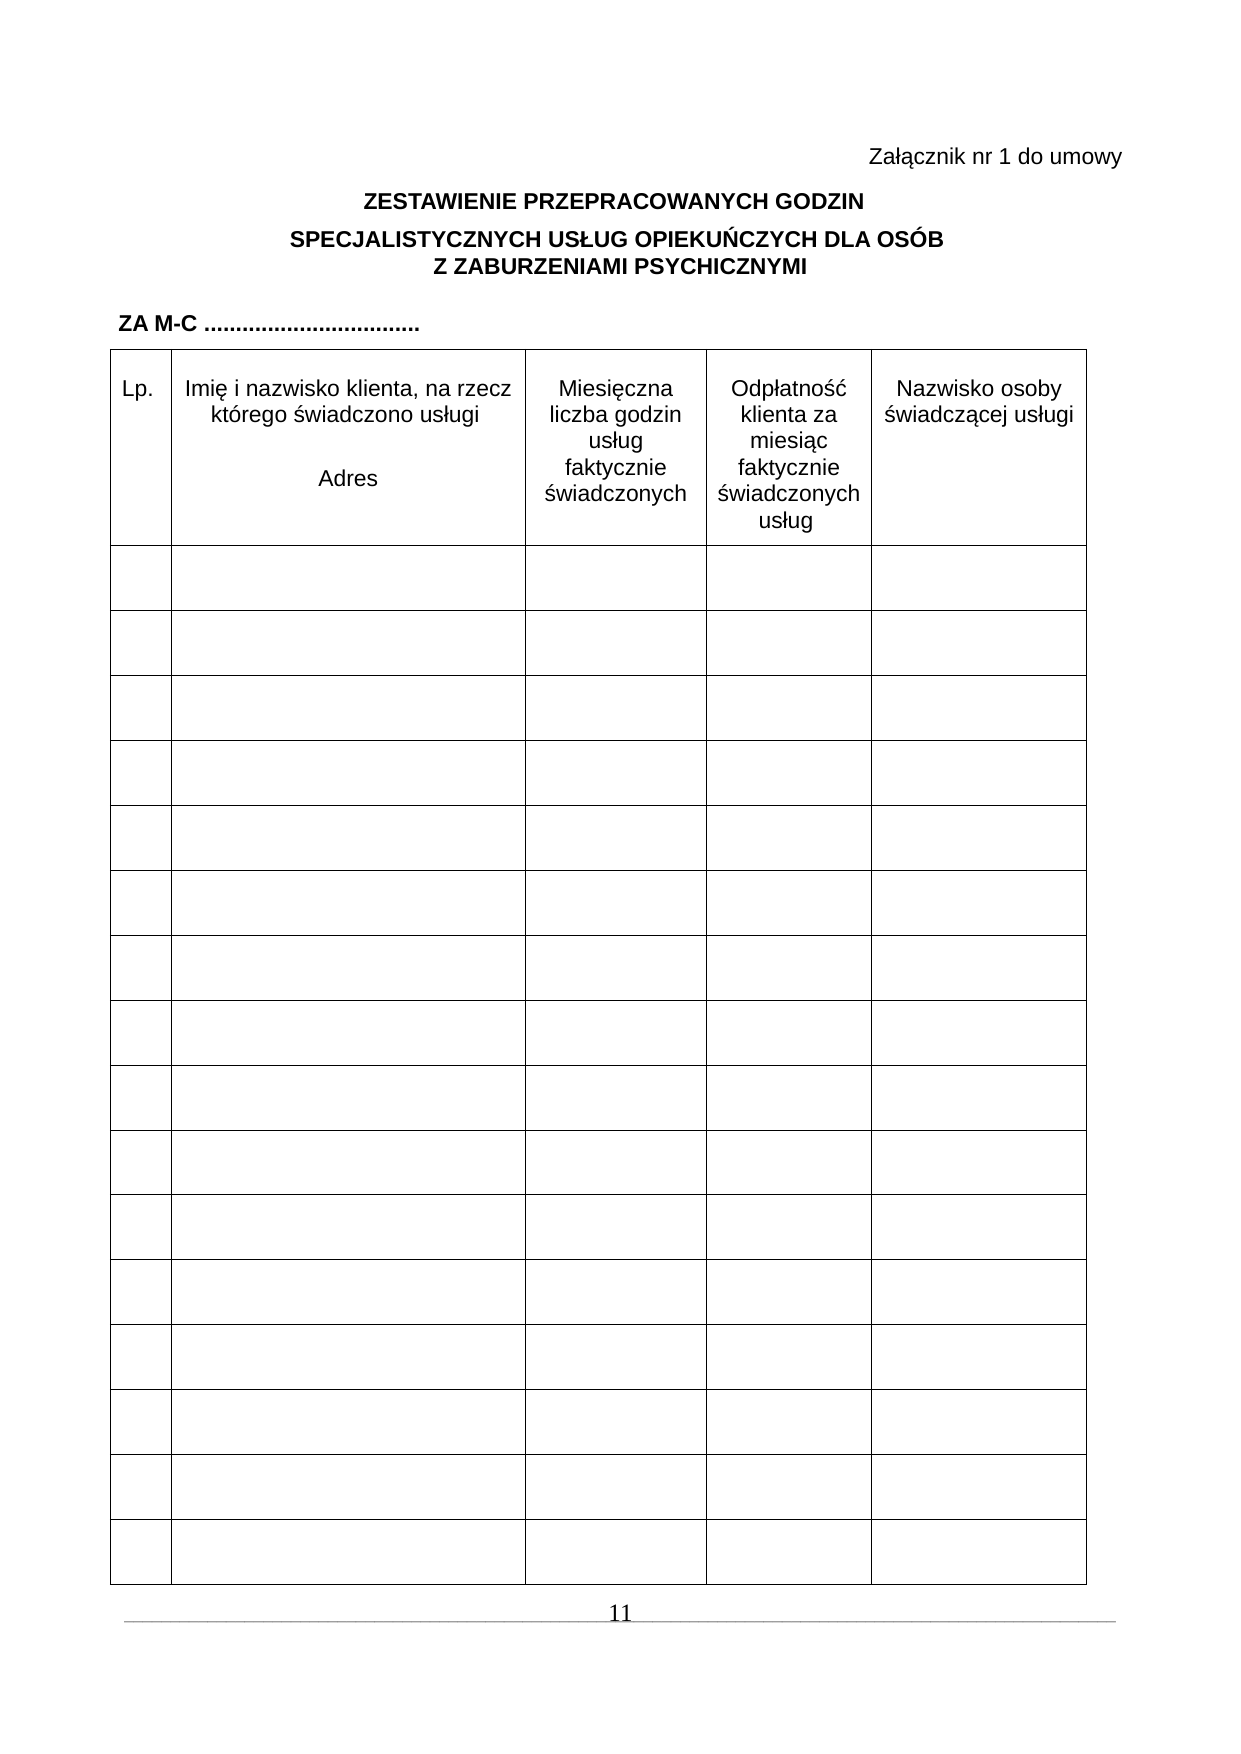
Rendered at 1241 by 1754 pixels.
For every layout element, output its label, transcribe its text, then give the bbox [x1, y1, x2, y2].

subtitle Załącznik nr 1 do umowy [118, 143, 1122, 169]
table_cell [872, 1066, 1086, 1129]
table_cell [111, 806, 171, 870]
table_cell [526, 1066, 706, 1129]
table_cell [111, 1066, 171, 1129]
table_cell [526, 741, 706, 805]
table_cell [872, 871, 1086, 935]
table_cell [172, 611, 525, 675]
table_cell [707, 546, 871, 610]
table_cell [872, 1195, 1086, 1259]
table_cell [172, 806, 525, 870]
table_cell [111, 1001, 171, 1064]
table_cell [707, 1260, 871, 1324]
table_cell [111, 1390, 171, 1454]
table_cell [707, 676, 871, 740]
table_cell [111, 676, 171, 740]
table_cell [526, 611, 706, 675]
table_header Lp. [111, 350, 171, 545]
table_cell [707, 1131, 871, 1194]
table_cell [872, 1325, 1086, 1389]
table_cell [707, 806, 871, 870]
table_cell [172, 1520, 525, 1584]
table_cell [707, 1455, 871, 1519]
table_cell [526, 1195, 706, 1259]
table_cell [526, 676, 706, 740]
table_cell [872, 546, 1086, 610]
table_cell [526, 806, 706, 870]
table_cell [526, 1260, 706, 1324]
table_cell [707, 1390, 871, 1454]
table_header Odpłatność klienta za miesiąc faktycznie świadczonych usług [707, 350, 871, 545]
table_cell [707, 611, 871, 675]
table_cell [172, 1260, 525, 1324]
table_cell [872, 741, 1086, 805]
table_cell [526, 1390, 706, 1454]
table_cell [707, 741, 871, 805]
table_cell [172, 1195, 525, 1259]
table_cell [707, 1195, 871, 1259]
table_cell [872, 676, 1086, 740]
table_cell [172, 1455, 525, 1519]
subtitle ZA M-C .................................. [118, 310, 1122, 336]
table_cell [872, 1520, 1086, 1584]
table_cell [707, 936, 871, 1000]
table_cell [526, 1325, 706, 1389]
table_cell [707, 871, 871, 935]
table_cell [111, 546, 171, 610]
table_cell [172, 676, 525, 740]
table_cell [172, 1390, 525, 1454]
table_header Miesięczna liczba godzin usług faktycznie świadczonych [526, 350, 706, 545]
table_cell [111, 741, 171, 805]
subtitle ZESTAWIENIE PRZEPRACOWANYCH GODZIN [118, 188, 1122, 214]
table_header Imię i nazwisko klienta, na rzecz którego świadczono usługi Adres [172, 350, 525, 545]
table_cell [707, 1520, 871, 1584]
table_cell [111, 1325, 171, 1389]
table_cell [872, 1455, 1086, 1519]
table_cell [526, 936, 706, 1000]
table_cell [872, 1260, 1086, 1324]
table_cell [526, 546, 706, 610]
table_cell [172, 741, 525, 805]
table_cell [707, 1325, 871, 1389]
table_cell [172, 546, 525, 610]
table_cell [172, 1001, 525, 1064]
table_cell [111, 1131, 171, 1194]
table_cell [172, 1066, 525, 1129]
table_cell [526, 871, 706, 935]
table_cell [526, 1455, 706, 1519]
table_cell [111, 1195, 171, 1259]
table_cell [872, 1390, 1086, 1454]
table_cell [526, 1520, 706, 1584]
table_cell [526, 1001, 706, 1064]
subtitle SPECJALISTYCZNYCH USŁUG OPIEKUŃCZYCH DLA OSÓB Z ZABURZENIAMI PSYCHICZNYMI [118, 226, 1122, 279]
table_cell [526, 1131, 706, 1194]
table_cell [172, 871, 525, 935]
table_cell [872, 1001, 1086, 1064]
table_cell [111, 1455, 171, 1519]
table_cell [111, 871, 171, 935]
table_cell [872, 611, 1086, 675]
table_cell [111, 611, 171, 675]
table_cell [707, 1001, 871, 1064]
table_cell [707, 1066, 871, 1129]
table_cell [872, 936, 1086, 1000]
table_cell [111, 1260, 171, 1324]
table_cell [872, 1131, 1086, 1194]
table_cell [172, 1131, 525, 1194]
table_cell [872, 806, 1086, 870]
table_cell [172, 1325, 525, 1389]
table_cell [172, 936, 525, 1000]
table_cell [111, 936, 171, 1000]
table_cell [111, 1520, 171, 1584]
table_header Nazwisko osoby świadczącej usługi [872, 350, 1086, 545]
